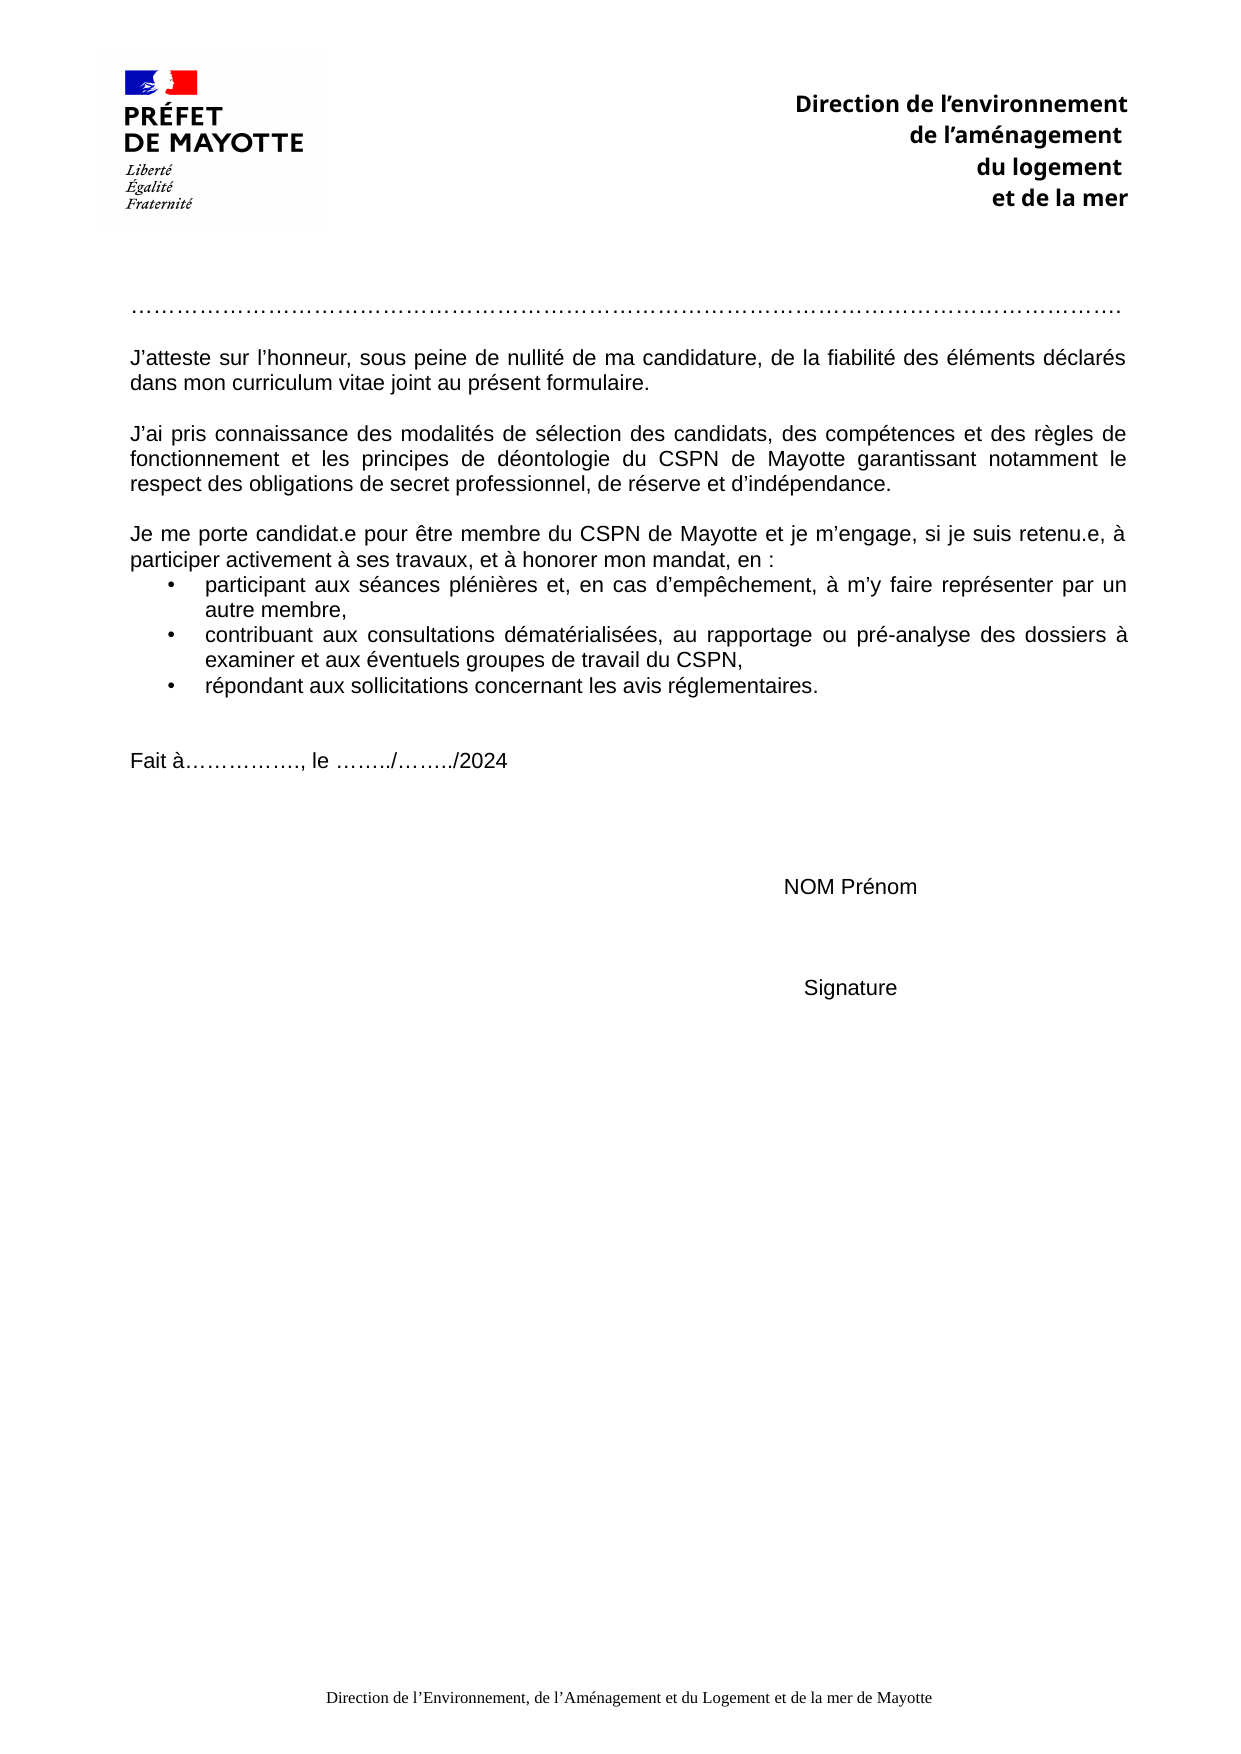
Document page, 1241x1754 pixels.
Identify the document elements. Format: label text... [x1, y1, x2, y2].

text …………………………………………………………………………………………………………………. [130, 292, 1128, 318]
list contribuant aux consultations dématérialisées, au rapportage ou pré-analyse des dossiers à examiner et aux éventuels groupes de travail du CSPN, [167, 622, 1128, 673]
list participant aux séances plénières et, en cas d’empêchement, à m’y faire représenter par un autre membre, [167, 572, 1128, 622]
text J’ai pris connaissance des modalités de sélection des candidats, des compétences et des règles de fonctionnement et les principes de déontologie du CSPN de Mayotte garantissant notamment le respect des obligations de secret professionnel, de réserve et d’indépendance. [130, 421, 1128, 496]
picture [99, 46, 329, 233]
text NOM Prénom [573, 874, 1128, 899]
text J’atteste sur l’honneur, sous peine de nullité de ma candidature, de la fiabilité des éléments déclarés dans mon curriculum vitae joint au présent formulaire. [130, 345, 1128, 395]
text Signature [573, 975, 1128, 1000]
text Fait à……………., le ……../……../2024 [130, 748, 1128, 773]
text Je me porte candidat.e pour être membre du CSPN de Mayotte et je m’engage, si je suis retenu.e, à participer activement à ses travaux, et à honorer mon mandat, en : [130, 521, 1128, 572]
list répondant aux sollicitations concernant les avis réglementaires. [167, 673, 1128, 698]
